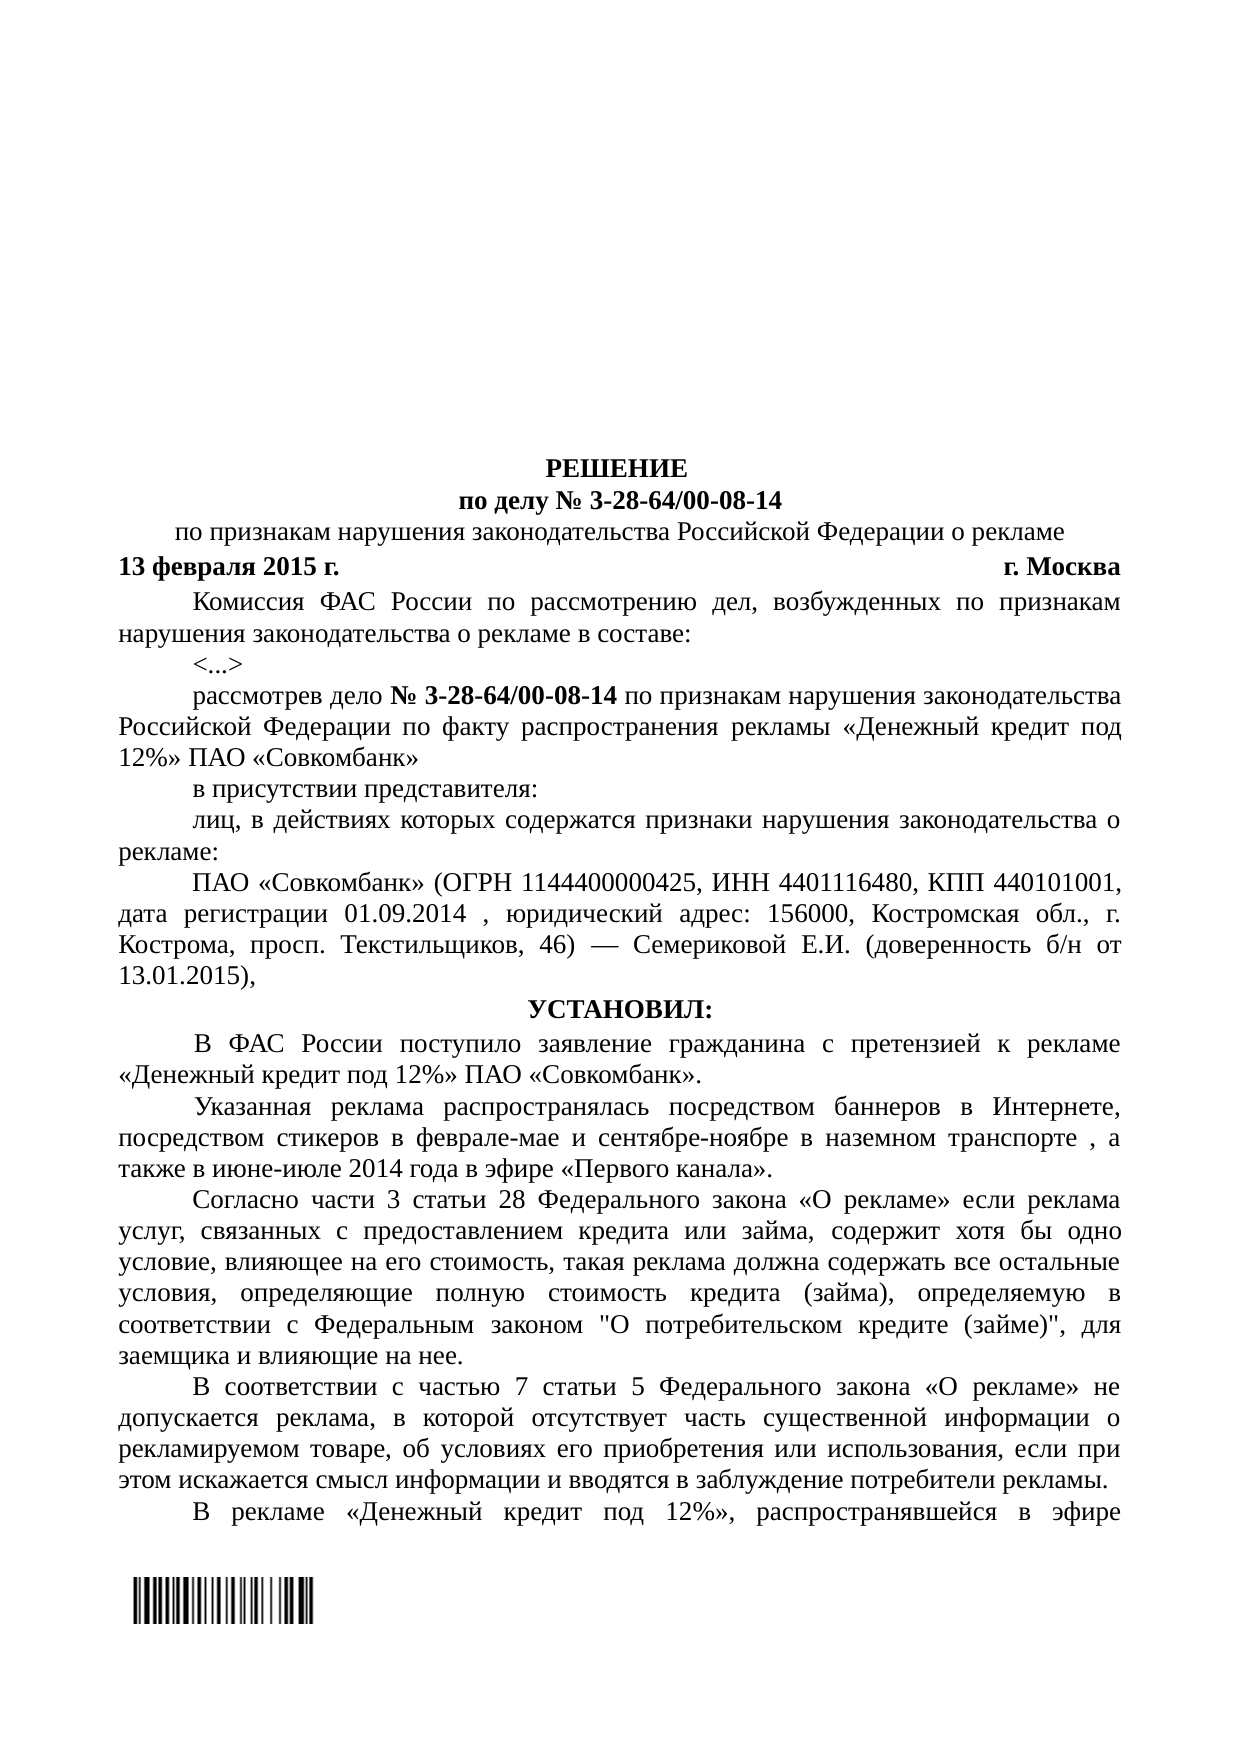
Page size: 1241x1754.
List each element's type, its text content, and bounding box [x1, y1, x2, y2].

text В ФАС России поступило заявление гражданина с претензией к рекламе «Денежный кредит под 12%» ПАО «Совкомбанк». [118, 1027, 1122, 1090]
text УСТАНОВИЛ: [118, 993, 1122, 1024]
text 13 февраля 2015 г. г. Москва [118, 550, 1122, 581]
text В рекламе «Денежный кредит под 12%», распространявшейся в эфире [118, 1494, 1122, 1526]
text лиц, в действиях которых содержатся признаки нарушения законодательства о рекламе: [118, 803, 1122, 866]
text Указанная реклама распространялась посредством баннеров в Интернете, посредством стикеров в феврале-мае и сентябре-ноябре в наземном транспорте , а также в июне-июле 2014 года в эфире «Первого канала». [118, 1090, 1122, 1183]
text РЕШЕНИЕ [118, 453, 1122, 484]
text ПАО «Совкомбанк» (ОГРН 1144400000425, ИНН 4401116480, КПП 440101001, дата регистрации 01.09.2014 , юридический адрес: 156000, Костромская обл., г. Кострома, просп. Текстильщиков, 46) — Семериковой Е.И. (доверенность б/н от 13.01.2015), [118, 866, 1122, 990]
text по делу № 3-28-64/00-08-14 [118, 484, 1122, 515]
text рассмотрев дело № 3-28-64/00-08-14 по признакам нарушения законодательства Российской Федерации по факту распространения рекламы «Денежный кредит под 12%» ПАО «Совкомбанк» [118, 679, 1122, 772]
text по признакам нарушения законодательства Российской Федерации о рекламе [118, 515, 1122, 546]
text <...> [118, 648, 1122, 679]
text Комиссия ФАС России по рассмотрению дел, возбужденных по признакам нарушения законодательства о рекламе в составе: [118, 586, 1122, 648]
text Согласно части 3 статьи 28 Федерального закона «О рекламе» если реклама услуг, связанных с предоставлением кредита или займа, содержит хотя бы одно условие, влияющее на его стоимость, такая реклама должна содержать все остальные условия, определяющие полную стоимость кредита (займа), определяемую в соответствии с Федеральным законом "О потребительском кредите (займе)", для заемщика и влияющие на нее. [118, 1183, 1122, 1370]
text в присутствии представителя: [118, 772, 1122, 803]
picture [118, 1577, 331, 1624]
text В соответствии с частью 7 статьи 5 Федерального закона «О рекламе» не допускается реклама, в которой отсутствует часть существенной информации о рекламируемом товаре, об условиях его приобретения или использования, если при этом искажается смысл информации и вводятся в заблуждение потребители рекламы. [118, 1370, 1122, 1494]
